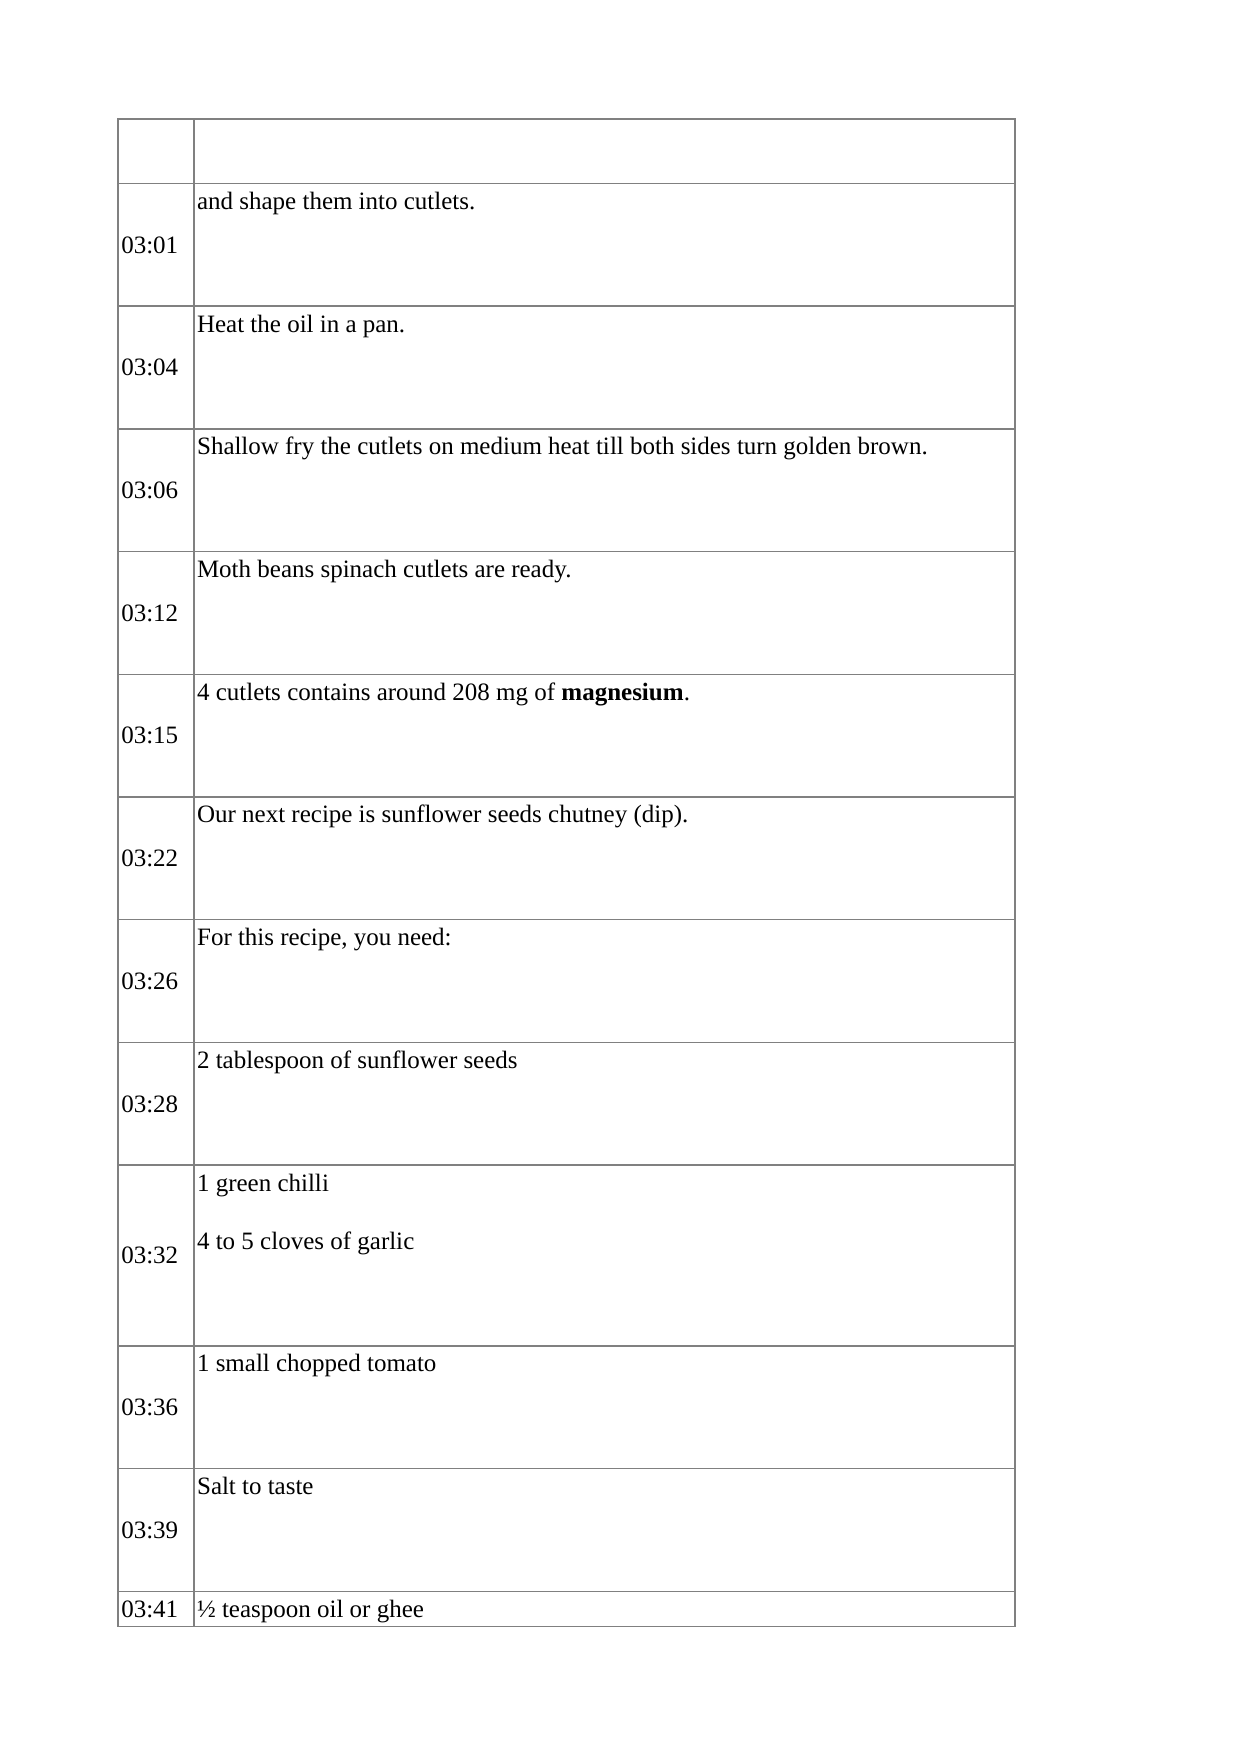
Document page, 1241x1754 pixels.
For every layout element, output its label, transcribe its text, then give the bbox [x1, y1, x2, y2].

table_cell 2 tablespoon of sunflower seeds [195, 1043, 1014, 1164]
table_cell Our next recipe is sunflower seeds chutney (dip). [195, 798, 1014, 919]
table_cell and shape them into cutlets. [195, 184, 1014, 305]
table_cell 03:12 [119, 552, 193, 673]
table_cell Moth beans spinach cutlets are ready. [195, 552, 1014, 673]
table_cell ½ teaspoon oil or ghee [195, 1592, 1014, 1626]
table_cell 1 small chopped tomato [195, 1347, 1014, 1468]
table_cell 1 green chilli 4 to 5 cloves of garlic [195, 1166, 1014, 1345]
table_cell Heat the oil in a pan. [195, 307, 1014, 428]
table_cell Salt to taste [195, 1469, 1014, 1591]
table_cell 03:36 [119, 1347, 193, 1468]
table_cell 03:28 [119, 1043, 193, 1164]
table_cell Shallow fry the cutlets on medium heat till both sides turn golden brown. [195, 430, 1014, 551]
table_cell [119, 120, 193, 183]
table_cell 03:26 [119, 920, 193, 1042]
table_cell 03:04 [119, 307, 193, 428]
table_cell 03:06 [119, 430, 193, 551]
table_cell 03:41 [119, 1592, 193, 1626]
table_cell [195, 120, 1014, 183]
table_cell 03:32 [119, 1166, 193, 1345]
table_cell For this recipe, you need: [195, 920, 1014, 1042]
table_cell 03:15 [119, 675, 193, 796]
table_cell 03:22 [119, 798, 193, 919]
table_cell 03:39 [119, 1469, 193, 1591]
table_cell 03:01 [119, 184, 193, 305]
table_cell 4 cutlets contains around 208 mg of magnesium. [195, 675, 1014, 796]
